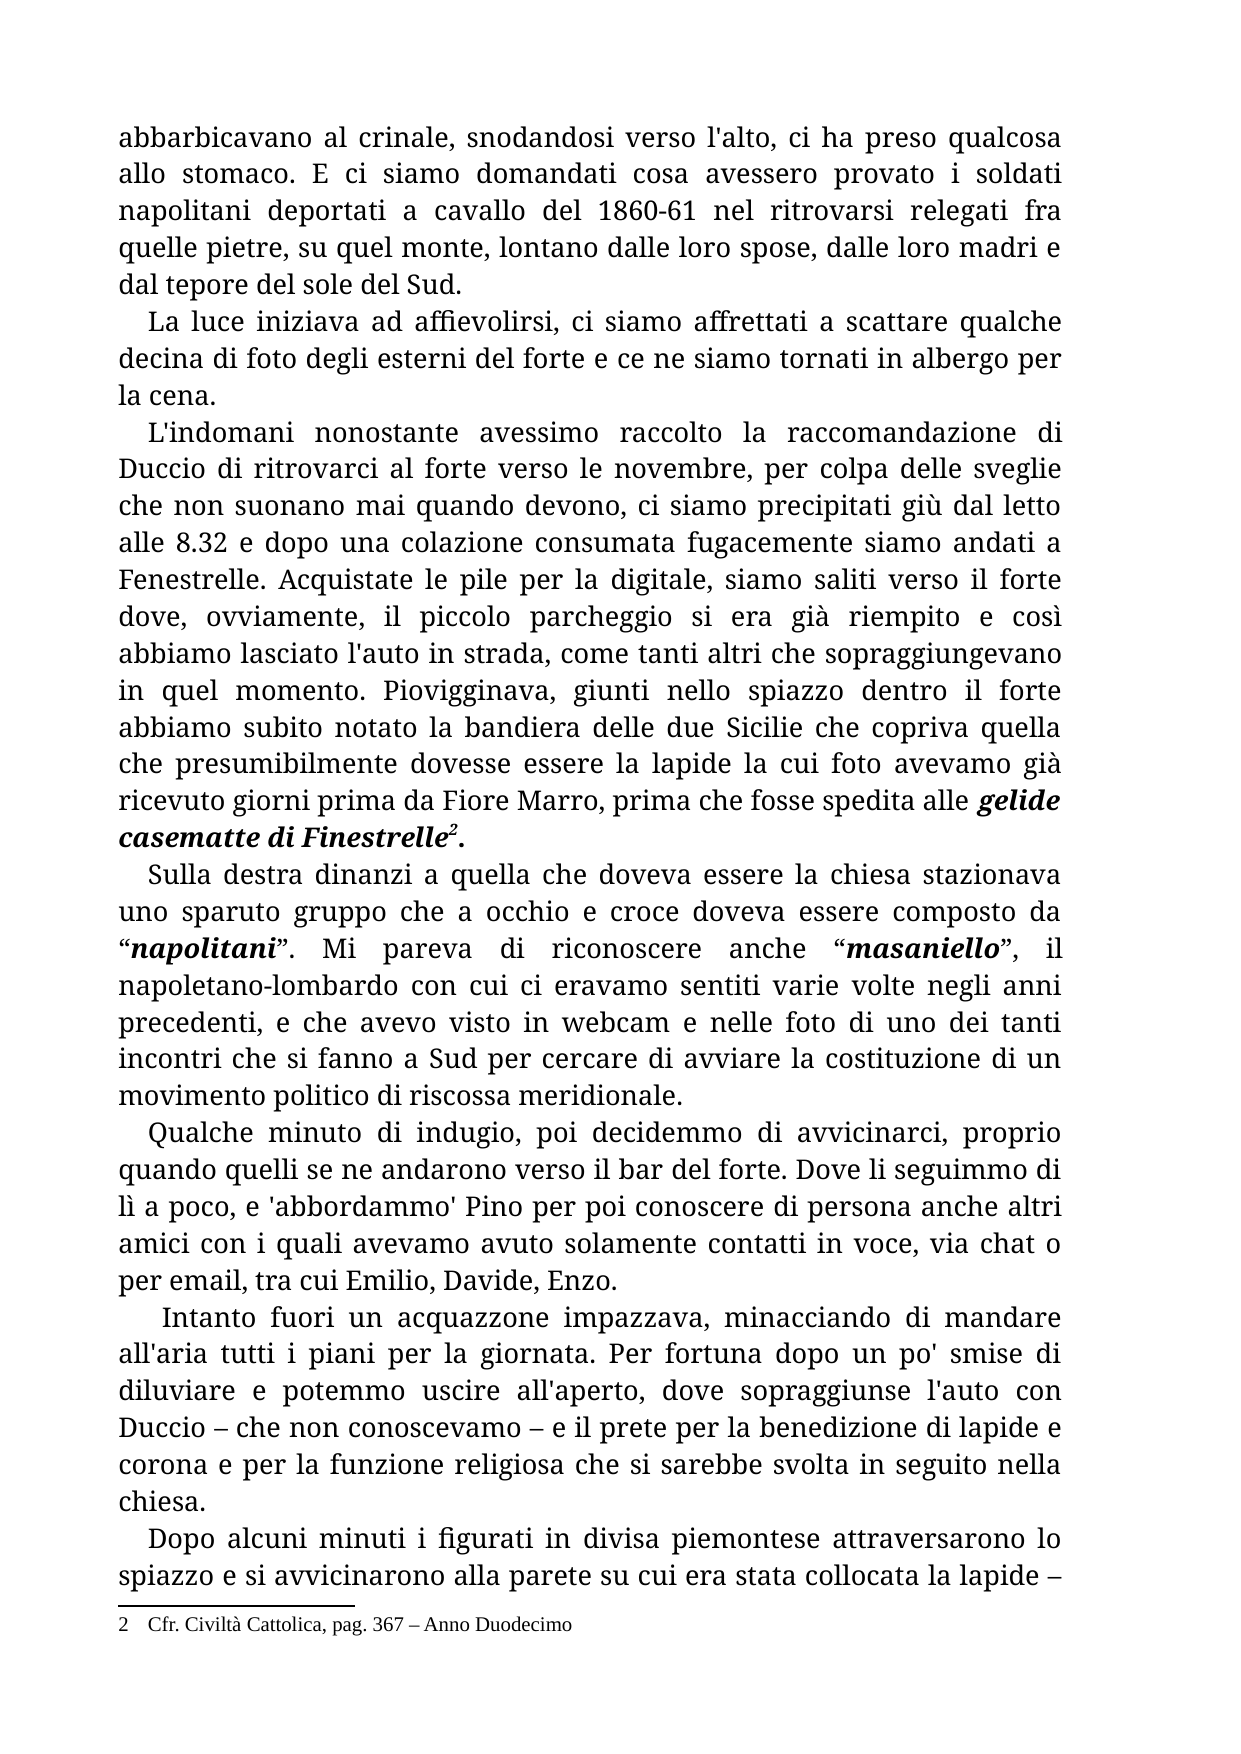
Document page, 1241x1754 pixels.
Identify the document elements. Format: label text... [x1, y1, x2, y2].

text Intanto fuori un acquazzone impazzava, minacciando di mandare all'aria tutti i piani per la giornata. Per fortuna dopo un po' smise di diluviare e potemmo uscire all'aperto, dove sopraggiunse l'auto con Duccio – che non conoscevamo – e il prete per la benedizione di lapide e corona e per la funzione religiosa che si sarebbe svolta in seguito nella chiesa. [118, 1298, 1063, 1519]
text Quella visione non ci faceva un effetto particolare, quando però ci siamo girati verso il monte e abbiamo visto quella serie di edifici che si abbarbicavano al crinale, snodandosi verso l'alto, ci ha preso qualcosa allo stomaco. E ci siamo domandati cosa avessero provato i soldati napolitani deportati a cavallo del 1860-61 nel ritrovarsi relegati fra quelle pietre, su quel monte, lontano dalle loro spose, dalle loro madri e dal tepore del sole del Sud. [118, 118, 1063, 302]
text Cfr. Civiltà Cattolica, pag. 367 – Anno Duodecimo [118, 1612, 1063, 1636]
text La luce iniziava ad affievolirsi, ci siamo affrettati a scattare qualche decina di foto degli esterni del forte e ce ne siamo tornati in albergo per la cena. [118, 302, 1063, 413]
text Dopo alcuni minuti i figurati in divisa piemontese attraversarono lo spiazzo e si avvicinarono alla parete su cui era stata collocata la lapide – [118, 1519, 1063, 1593]
text Sulla destra dinanzi a quella che doveva essere la chiesa stazionava uno sparuto gruppo che a occhio e croce doveva essere composto da “napolitani”. Mi pareva di riconoscere anche “masaniello”, il napoletano-lombardo con cui ci eravamo sentiti varie volte negli anni precedenti, e che avevo visto in webcam e nelle foto di uno dei tanti incontri che si fanno a Sud per cercare di avviare la costituzione di un movimento politico di riscossa meridionale. [118, 856, 1063, 1114]
text L'indomani nonostante avessimo raccolto la raccomandazione di Duccio di ritrovarci al forte verso le novembre, per colpa delle sveglie che non suonano mai quando devono, ci siamo precipitati giù dal letto alle 8.32 e dopo una colazione consumata fugacemente siamo andati a Fenestrelle. Acquistate le pile per la digitale, siamo saliti verso il forte dove, ovviamente, il piccolo parcheggio si era già riempito e così abbiamo lasciato l'auto in strada, come tanti altri che sopraggiungevano in quel momento. Piovigginava, giunti nello spiazzo dentro il forte abbiamo subito notato la bandiera delle due Sicilie che copriva quella che presumibilmente dovesse essere la lapide la cui foto avevamo già ricevuto giorni prima da Fiore Marro, prima che fosse spedita alle gelide casematte di Finestrelle. [118, 413, 1063, 856]
text Qualche minuto di indugio, poi decidemmo di avvicinarci, proprio quando quelli se ne andarono verso il bar del forte. Dove li seguimmo di lì a poco, e 'abbordammo' Pino per poi conoscere di persona anche altri amici con i quali avevamo avuto solamente contatti in voce, via chat o per email, tra cui Emilio, Davide, Enzo. [118, 1114, 1063, 1298]
